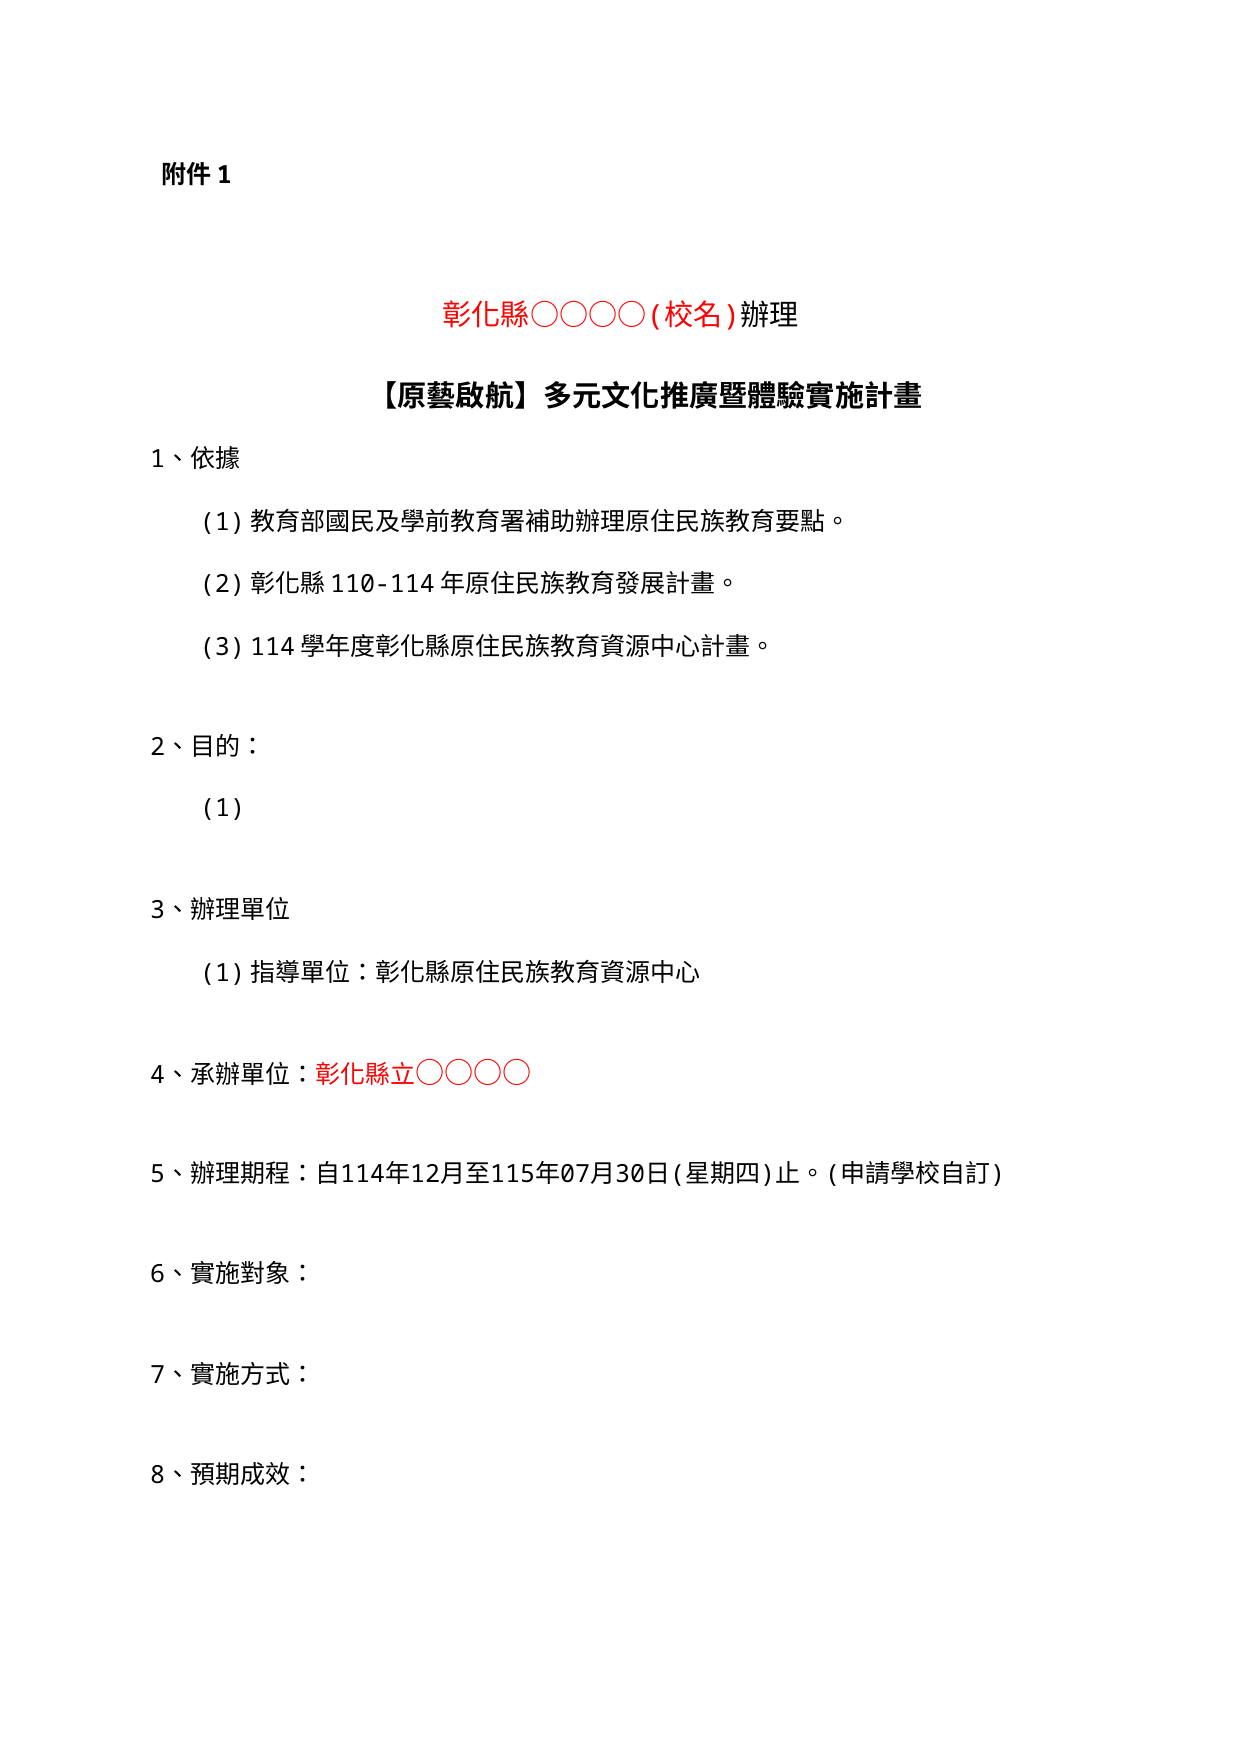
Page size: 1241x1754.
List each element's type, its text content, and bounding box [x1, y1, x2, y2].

list 實施對象： [150, 1230, 1090, 1292]
list 114學年度彰化縣原住民族教育資源中心計畫。 [199, 602, 1090, 665]
list 預期成效： [150, 1431, 1090, 1493]
list 辦理單位 [150, 866, 1090, 928]
list 彰化縣110-114年原住民族教育發展計畫。 [199, 540, 1090, 602]
text 【原藝啟航】多元文化推廣暨體驗實施計畫 [200, 352, 1090, 415]
text 附件1 [120, 154, 273, 190]
list 承辦單位：彰化縣立○○○○ [150, 1029, 1090, 1091]
list 教育部國民及學前教育署補助辦理原住民族教育要點。 [199, 477, 1090, 540]
list 依據 [150, 415, 1090, 477]
list 實施方式： [150, 1331, 1090, 1393]
list 辦理期程：自114年12月至115年07月30日(星期四)止。(申請學校自訂) [150, 1129, 1090, 1192]
list 目的： [150, 703, 1090, 765]
list 指導單位：彰化縣原住民族教育資源中心 [200, 928, 1090, 991]
text 彰化縣○○○○(校名)辦理 [150, 271, 1090, 333]
text [105, 133, 288, 211]
